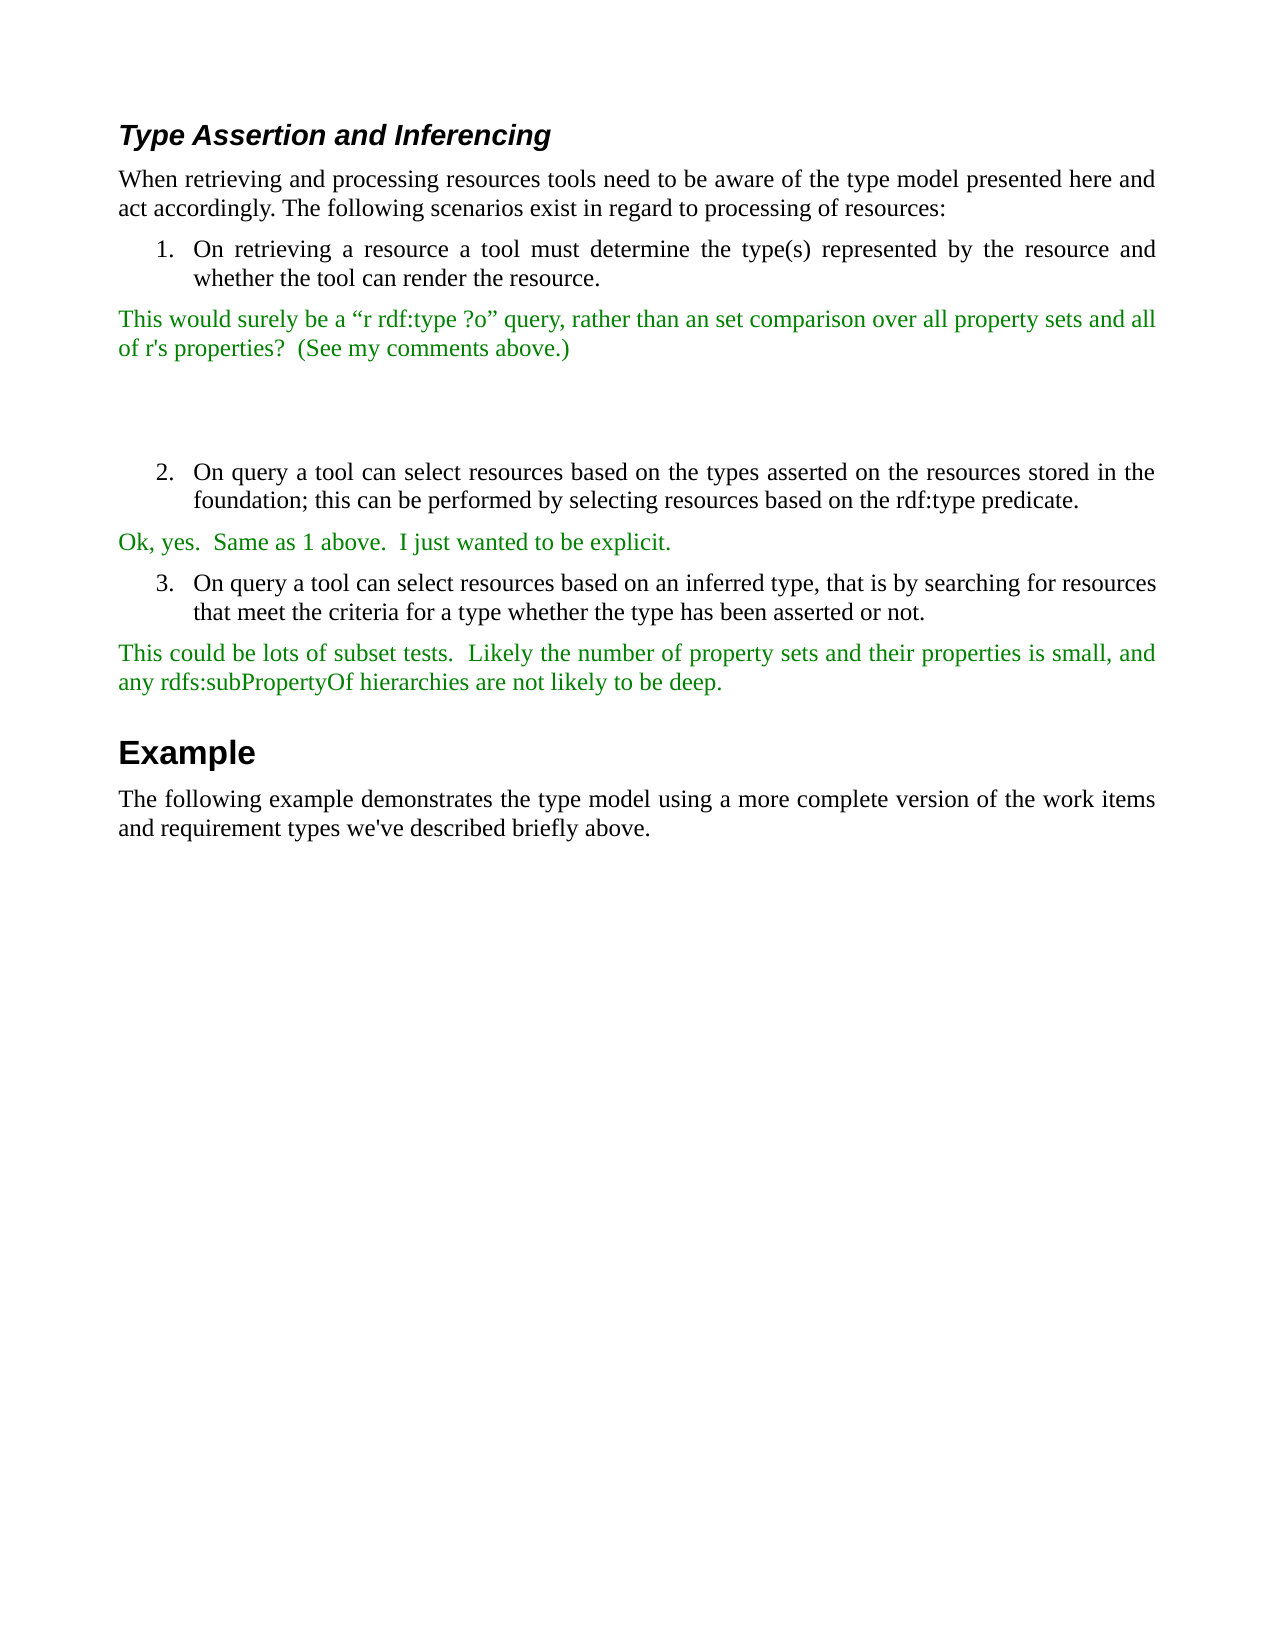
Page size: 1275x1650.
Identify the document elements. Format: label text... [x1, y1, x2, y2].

text This could be lots of subset tests. Likely the number of property sets and their properties is small, and any rdfs:subPropertyOf hierarchies are not likely to be deep. [118, 638, 1157, 695]
subtitle Example [118, 733, 1157, 772]
text This would surely be a “r rdf:type ?o” query, rather than an set comparison over all property sets and all of r's properties? (See my comments above.) [118, 304, 1157, 362]
text When retrieving and processing resources tools need to be aware of the type model presented here and act accordingly. The following scenarios exist in regard to processing of resources: [118, 164, 1157, 222]
text Ok, yes. Same as 1 above. I just wanted to be explicit. [118, 527, 1157, 555]
list On retrieving a resource a tool must determine the type(s) represented by the resource and whether the tool can render the resource. [156, 234, 1157, 292]
text The following example demonstrates the type model using a more complete version of the work items and requirement types we've described briefly above. [118, 784, 1157, 842]
list On query a tool can select resources based on the types asserted on the resources stored in the foundation; this can be performed by selecting resources based on the rdf:type predicate. [156, 457, 1157, 514]
list On query a tool can select resources based on an inferred type, that is by searching for resources that meet the criteria for a type whether the type has been asserted or not. [156, 568, 1157, 625]
subtitle Type Assertion and Inferencing [118, 118, 1157, 152]
